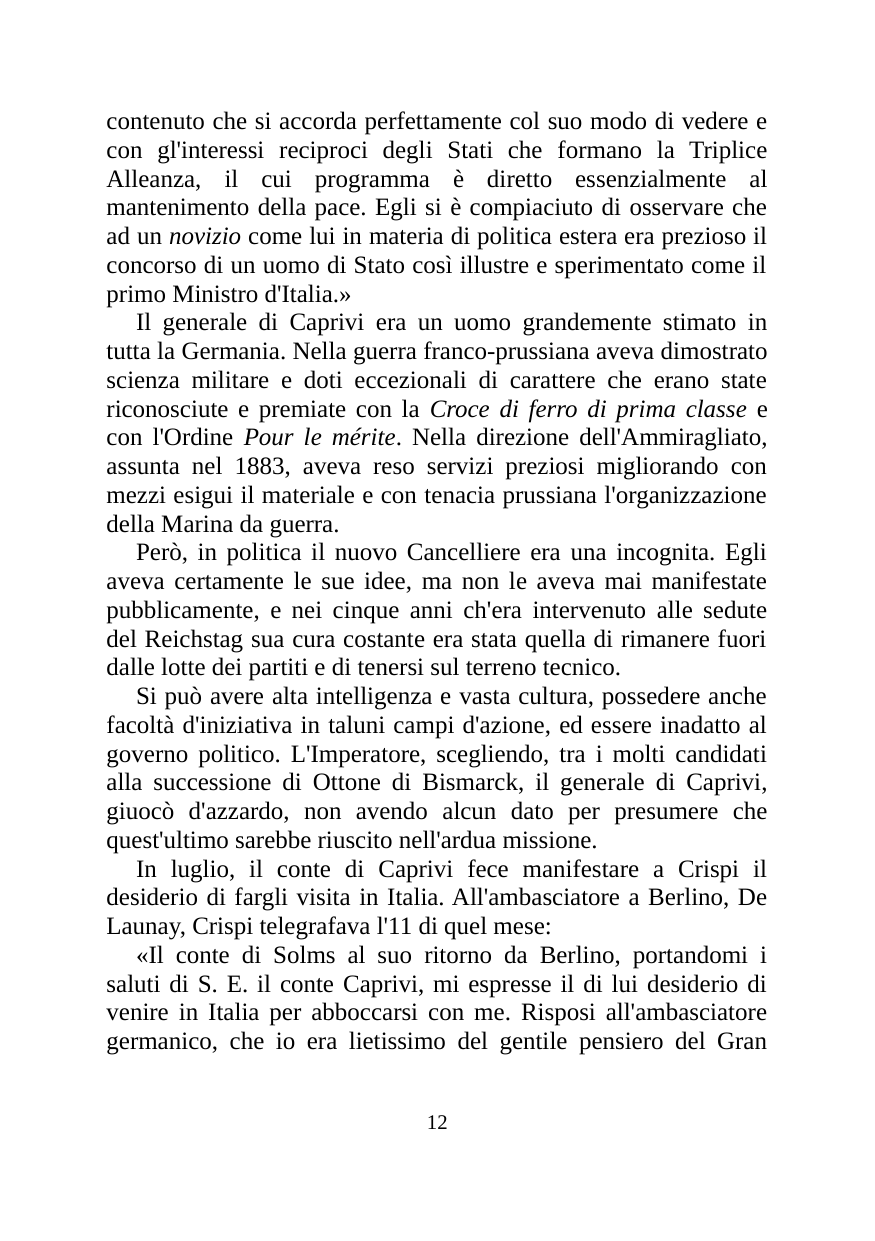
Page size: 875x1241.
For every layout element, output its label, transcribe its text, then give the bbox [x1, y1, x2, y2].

text contenuto che si accorda perfettamente col suo modo di vedere e con gl'interessi reciproci degli Stati che formano la Triplice Alleanza, il cui programma è diretto essenzialmente al mantenimento della pace. Egli si è compiaciuto di osservare che ad un novizio come lui in materia di politica estera era prezioso il concorso di un uomo di Stato così illustre e sperimentato come il primo Ministro d'Italia.» [106, 106, 768, 307]
text Però, in politica il nuovo Cancelliere era una incognita. Egli aveva certamente le sue idee, ma non le aveva mai manifestate pubblicamente, e nei cinque anni ch'era intervenuto alle sedute del Reichstag sua cura costante era stata quella di rimanere fuori dalle lotte dei partiti e di tenersi sul terreno tecnico. [106, 537, 768, 681]
text Si può avere alta intelligenza e vasta cultura, possedere anche facoltà d'iniziativa in taluni campi d'azione, ed essere inadatto al governo politico. L'Imperatore, scegliendo, tra i molti candidati alla successione di Ottone di Bismarck, il generale di Caprivi, giuocò d'azzardo, non avendo alcun dato per presumere che quest'ultimo sarebbe riuscito nell'ardua missione. [106, 681, 768, 854]
text «Il conte di Solms al suo ritorno da Berlino, portandomi i saluti di S. E. il conte Caprivi, mi espresse il di lui desiderio di venire in Italia per abboccarsi con me. Risposi all'ambasciatore germanico, che io era lietissimo del gentile pensiero del Gran [106, 940, 768, 1055]
text Il generale di Caprivi era un uomo grandemente stimato in tutta la Germania. Nella guerra franco-prussiana aveva dimostrato scienza militare e doti eccezionali di carattere che erano state riconosciute e premiate con la Croce di ferro di prima classe e con l'Ordine Pour le mérite. Nella direzione dell'Ammiragliato, assunta nel 1883, aveva reso servizi preziosi migliorando con mezzi esigui il materiale e con tenacia prussiana l'organizzazione della Marina da guerra. [106, 307, 768, 537]
text In luglio, il conte di Caprivi fece manifestare a Crispi il desiderio di fargli visita in Italia. All'ambasciatore a Berlino, De Launay, Crispi telegrafava l'11 di quel mese: [106, 854, 768, 940]
